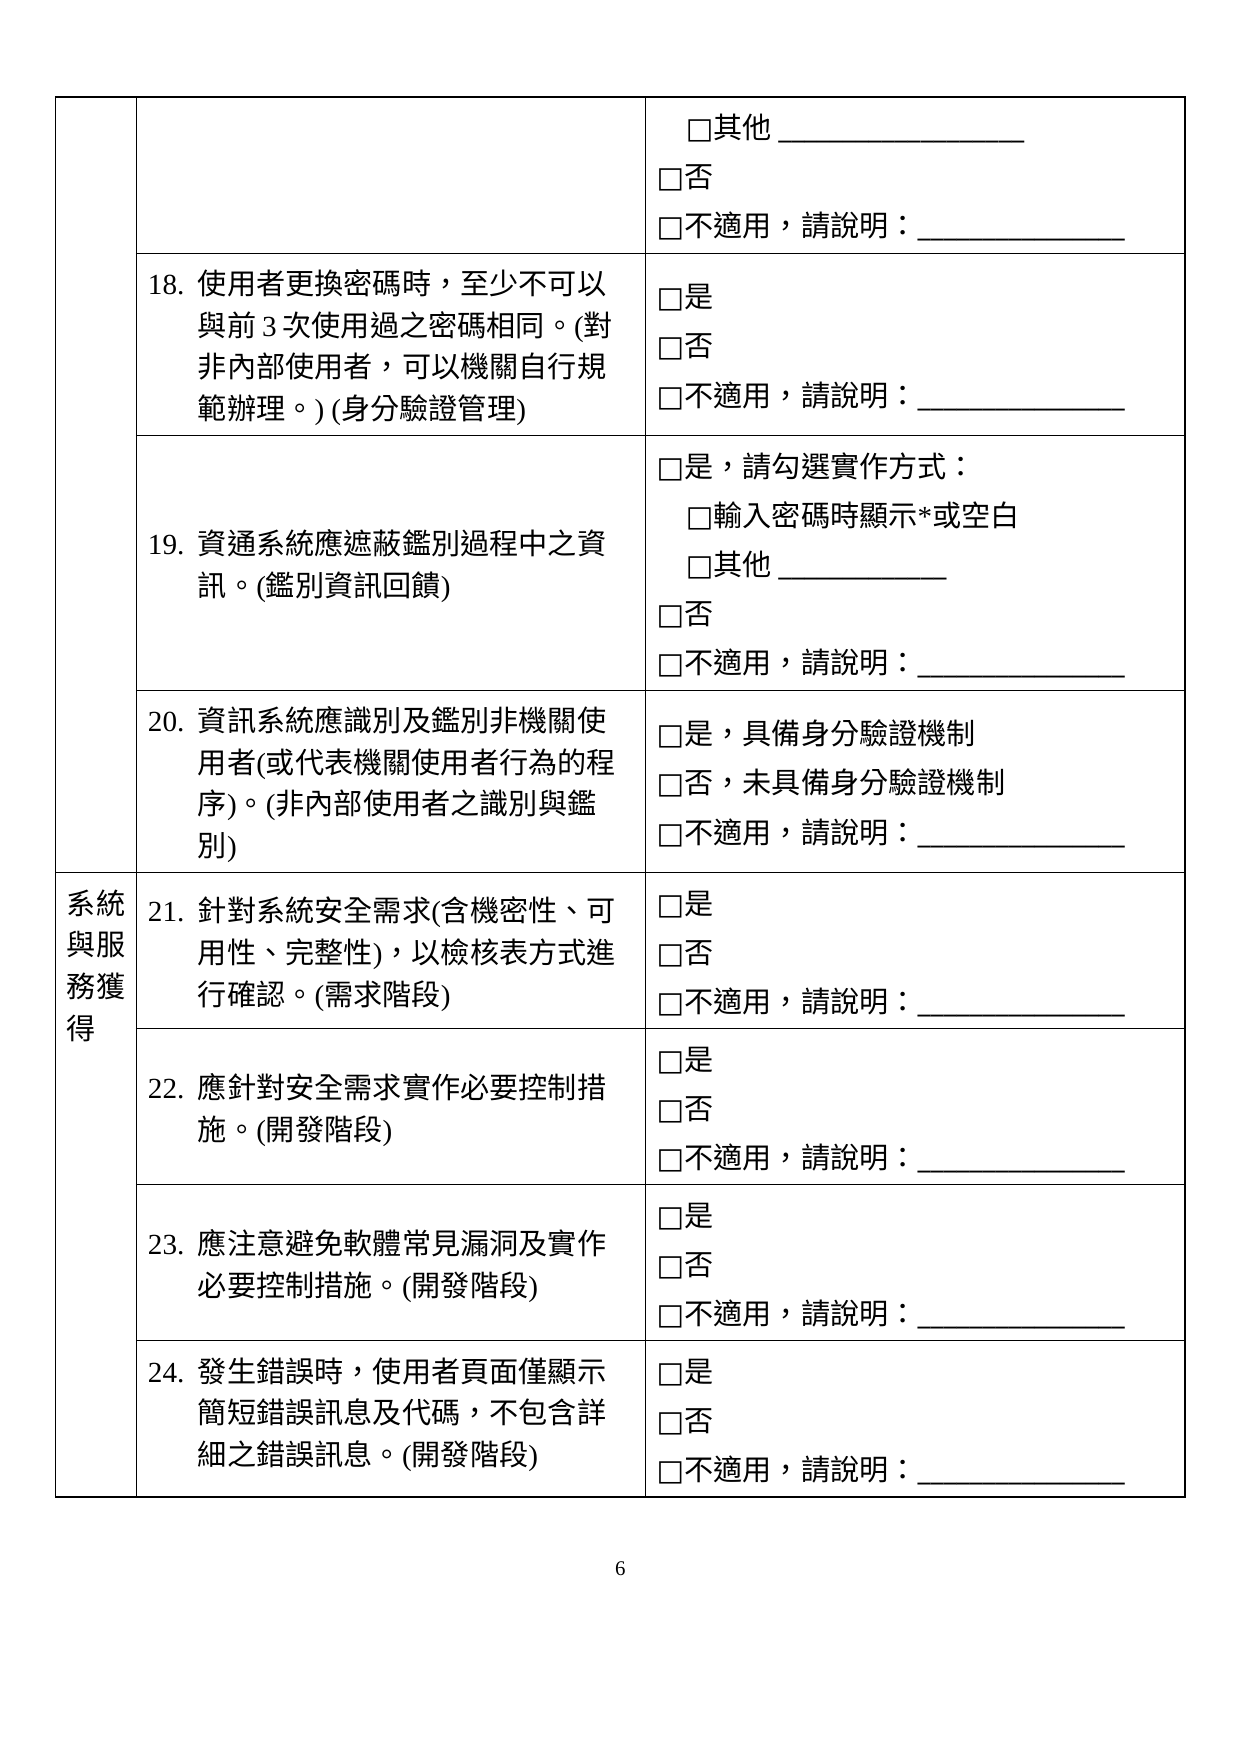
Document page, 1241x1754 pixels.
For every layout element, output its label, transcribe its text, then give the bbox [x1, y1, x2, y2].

table_cell □是，請勾選實作方式： □輸入密碼時顯示*或空白 □其他 _____________ □否 □不適用，請說明：________________ [646, 436, 1184, 689]
table_cell 資訊系統應識別及鑑別非機關使用者(或代表機關使用者行為的程序)。(非內部使用者之識別與鑑別) [137, 691, 645, 872]
table_cell □是 □否 □不適用，請說明：________________ [646, 1341, 1184, 1496]
table_cell 應注意避免軟體常見漏洞及實作必要控制措施。(開發階段) [137, 1185, 645, 1340]
table_cell 資通系統應遮蔽鑑別過程中之資訊。(鑑別資訊回饋) [137, 436, 645, 689]
table_cell [56, 98, 136, 872]
table_cell □是 □否 □不適用，請說明：________________ [646, 1029, 1184, 1184]
table_cell □是 □否 □不適用，請說明：________________ [646, 1185, 1184, 1340]
table_cell 系統與服務獲得 [56, 873, 136, 1496]
table_cell [137, 98, 645, 252]
table_cell 發生錯誤時，使用者頁面僅顯示簡短錯誤訊息及代碼，不包含詳細之錯誤訊息。(開發階段) [137, 1341, 645, 1496]
table_cell 應針對安全需求實作必要控制措施。(開發階段) [137, 1029, 645, 1184]
table_cell □是 □否 □不適用，請說明：________________ [646, 873, 1184, 1028]
table_cell 針對系統安全需求(含機密性、可用性、完整性)，以檢核表方式進行確認。(需求階段) [137, 873, 645, 1028]
table_cell □是 □否 □不適用，請說明：________________ [646, 254, 1184, 435]
table_cell □是，具備身分驗證機制 □否，未具備身分驗證機制 □不適用，請說明：________________ [646, 691, 1184, 872]
table_cell □其他 ___________________ □否 □不適用，請說明：________________ [646, 98, 1184, 252]
table_cell 使用者更換密碼時，至少不可以與前3次使用過之密碼相同。(對非內部使用者，可以機關自行規範辦理。) (身分驗證管理) [137, 254, 645, 435]
